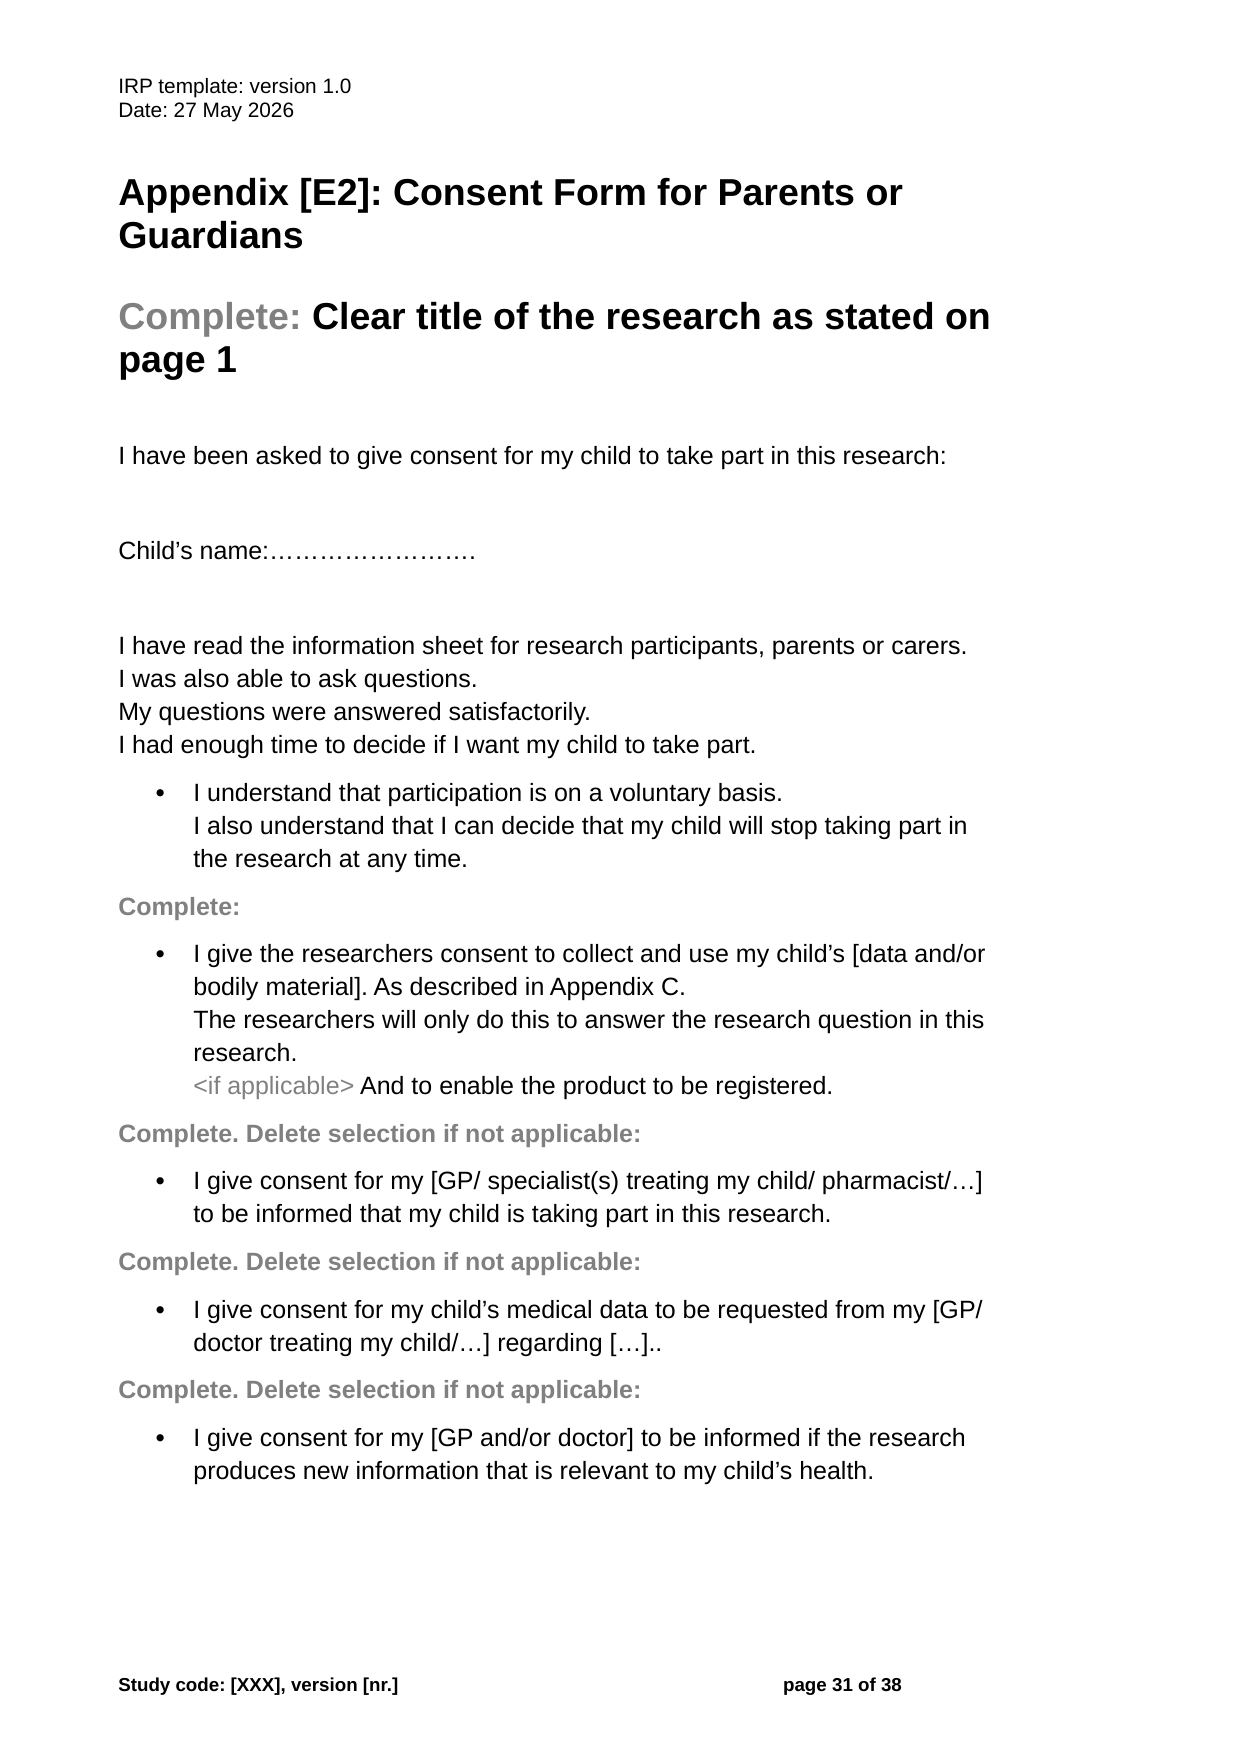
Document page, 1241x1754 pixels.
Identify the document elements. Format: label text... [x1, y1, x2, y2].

list I give the researchers consent to collect and use my child’s [data and/or bodily material]. As described in Appendix C. The researchers will only do this to answer the research question in this research. <if applicable> And to enable the product to be registered. [156, 939, 1004, 1100]
text Complete. Delete selection if not applicable: [118, 1119, 1004, 1147]
list I understand that participation is on a voluntary basis. I also understand that I can decide that my child will stop taking part in the research at any time. [156, 778, 1004, 873]
subtitle Appendix [E2]: Consent Form for Parents or Guardians [118, 171, 1004, 257]
list I give consent for my [GP and/or doctor] to be informed if the research produces new information that is relevant to my child’s health. [156, 1423, 1004, 1484]
text Complete. Delete selection if not applicable: [118, 1375, 1004, 1404]
text I have read the information sheet for research participants, parents or carers. I was also able to ask questions. My questions were answered satisfactorily. I had enough time to decide if I want my child to take part. [118, 631, 1004, 759]
text I have been asked to give consent for my child to take part in this research: [118, 441, 1004, 469]
text Child’s name:……………………. [118, 536, 1004, 565]
text Complete: [118, 891, 1004, 920]
list I give consent for my child’s medical data to be requested from my [GP/ doctor treating my child/…] regarding […].. [156, 1294, 1004, 1356]
list I give consent for my [GP/ specialist(s) treating my child/ pharmacist/…] to be informed that my child is taking part in this research. [156, 1166, 1004, 1228]
subtitle Complete: Clear title of the research as stated on page 1 [118, 294, 1004, 381]
text Complete. Delete selection if not applicable: [118, 1247, 1004, 1276]
